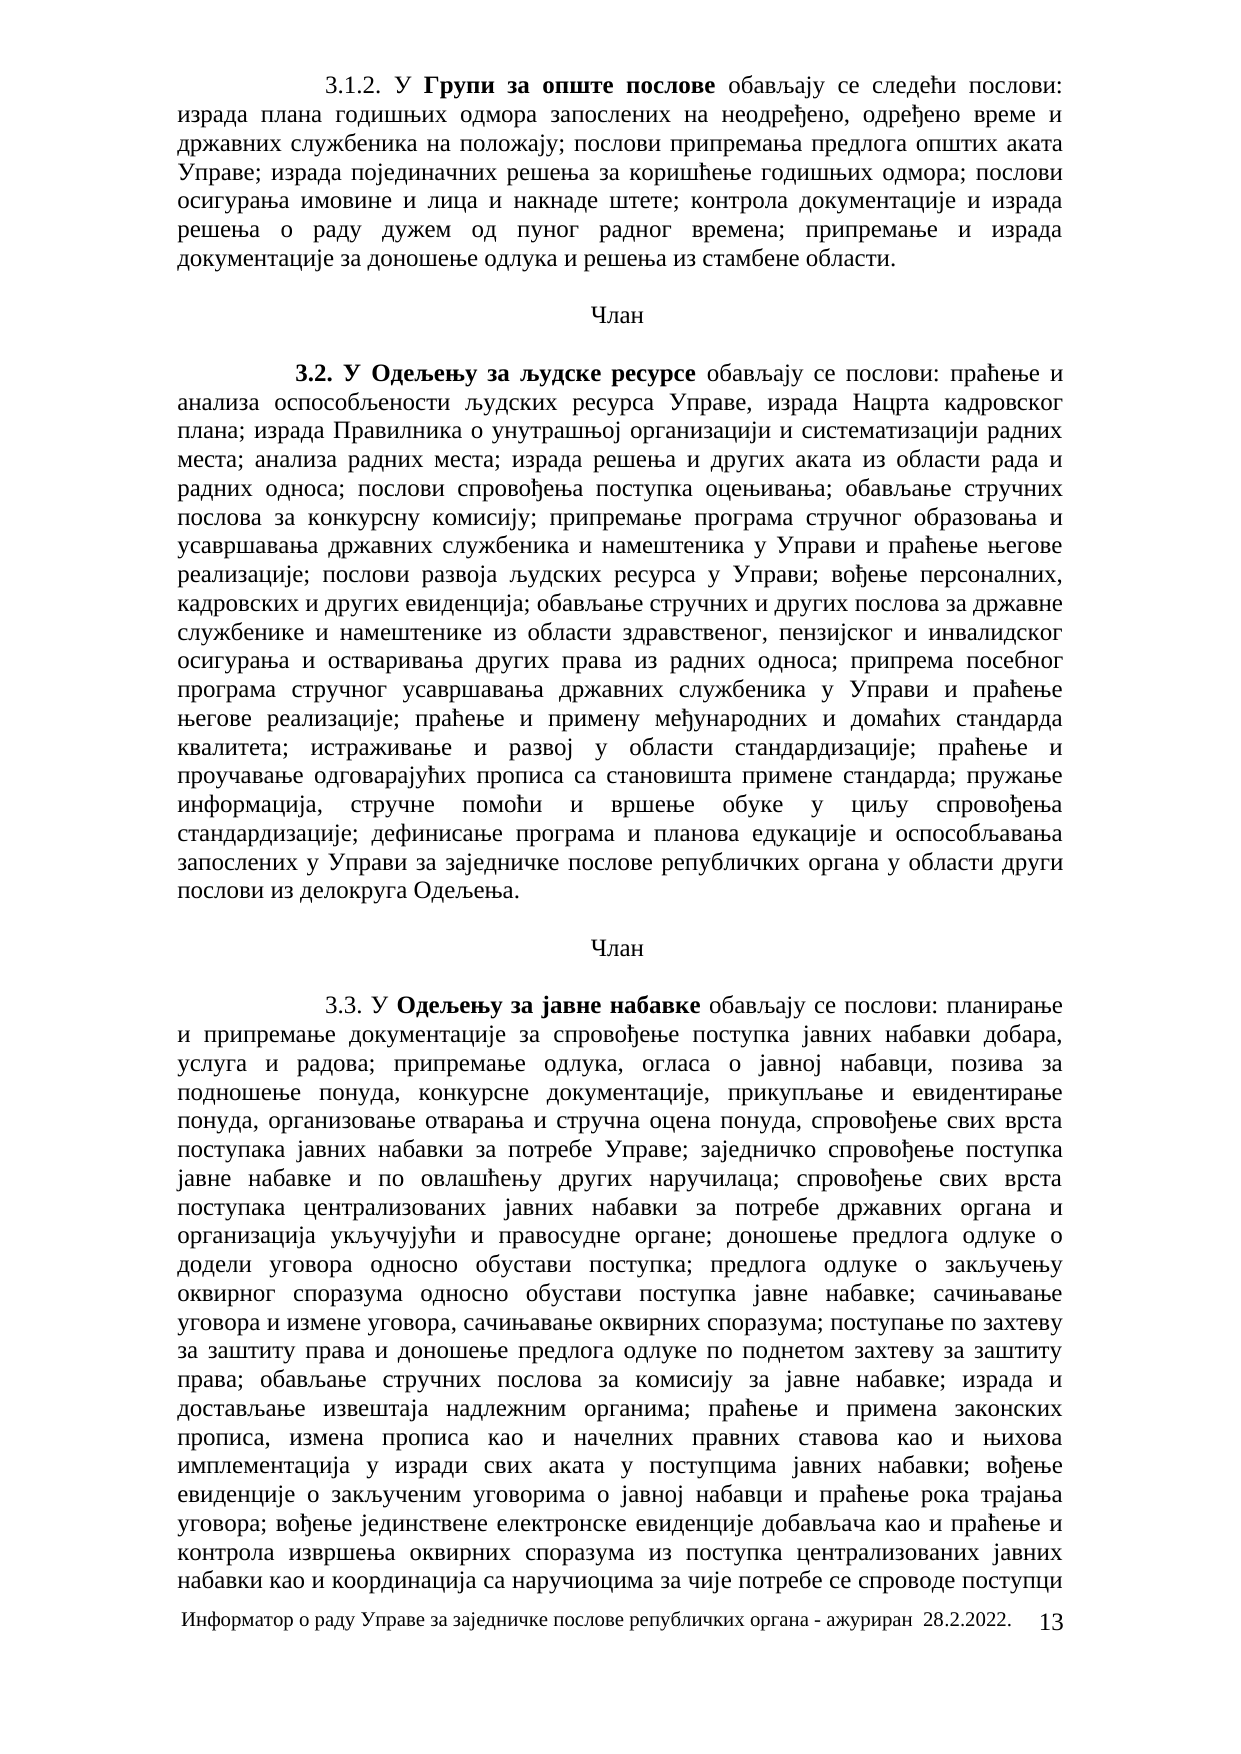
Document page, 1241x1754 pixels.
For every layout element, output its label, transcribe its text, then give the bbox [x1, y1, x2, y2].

text 3.3. У Одељењу за јавне набавке обављају се послови: планирање и припремање документације за спровођење поступка јавних набавки добара, услуга и радова; припремање одлука, огласа о јавној набавци, позива за подношење понуда, конкурсне документације, прикупљање и евидентирање понуда, организовање отварања и стручна оцена понуда, спровођење свих врста поступака јавних набавки за потребе Управе; заједничко спровођење поступка јавне набавке и по овлашћењу других наручилаца; спровођење свих врста поступака централизованих јавних набавки за потребе државних органа и организација укључујући и правосудне органе; доношење предлога одлуке о додели уговора односно обустави поступка; предлога одлуке о закључењу оквирног споразума односно обустави поступка јавне набавке; сачињавање уговора и измене уговора, сачињавање оквирних споразума; поступање по захтеву за заштиту права и доношење предлога одлуке по поднетом захтеву за заштиту права; обављање стручних послова за комисију за јавне набавке; израда и достављање извештаја надлежним органима; праћење и примена законских прописа, измена прописа као и начелних правних ставова као и њихова имплементација у изради свих аката у поступцима јавних набавки; вођење евиденције о закљученим уговорима о јавној набавци и праћење рока трајања уговора; вођење јединствене електронске евиденције добављача као и праћење и контрола извршења оквирних споразума из поступка централизованих јавних набавки као и координација са наручиоцима за чије потребе се спроводе поступци [177, 991, 1063, 1594]
text 3.1.2. У Групи за опште послове обављају се следећи послови: израда плана годишњих одмора запослених на неодређено, одређено време и државних службеника на положају; послови припремања предлога општих аката Управе; израда појединачних решења за коришћење годишњих одмора; послови осигурања имовине и лица и накнаде штете; контрола документације и израда решења о раду дужем од пуног радног времена; припремање и израда документације за доношење одлука и решења из стамбене области. [177, 71, 1063, 272]
text 3.2. У Одељењу за људске ресурсе обављају се послови: праћење и анализа оспособљености људских ресурса Управе, израда Нацрта кадровског плана; израда Правилника о унутрашњој организацији и систематизацији радних места; анализа радних места; израда решења и других аката из области рада и радних односа; послови спровођења поступка оцењивања; обављање стручних послова за конкурсну комисију; припремање програма стручног образовања и усавршавања државних службеника и намештеника у Управи и праћење његове реализације; послови развоја људских ресурса у Управи; вођење персоналних, кадровских и других евиденција; обављање стручних и других послова за државне службенике и намештенике из области здравственог, пензијског и инвалидског осигурања и остваривања других права из радних односа; припрема посебног програма стручног усавршавања државних службеника у Управи и праћење његове реализације; праћење и примену међународних и домаћих стандарда квалитета; истраживање и развој у области стандардизације; праћење и проучавање одговарајућих прописа са становишта примене стандарда; пружање информација, стручне помоћи и вршење обуке у циљу спровођења стандардизације; дефинисање програма и планова едукације и оспособљавања запослених у Управи за заједничке послове републичких органа у области други послови из делокруга Одељења. [177, 358, 1063, 904]
text Члан [177, 301, 1063, 329]
text Члан [177, 933, 1063, 962]
